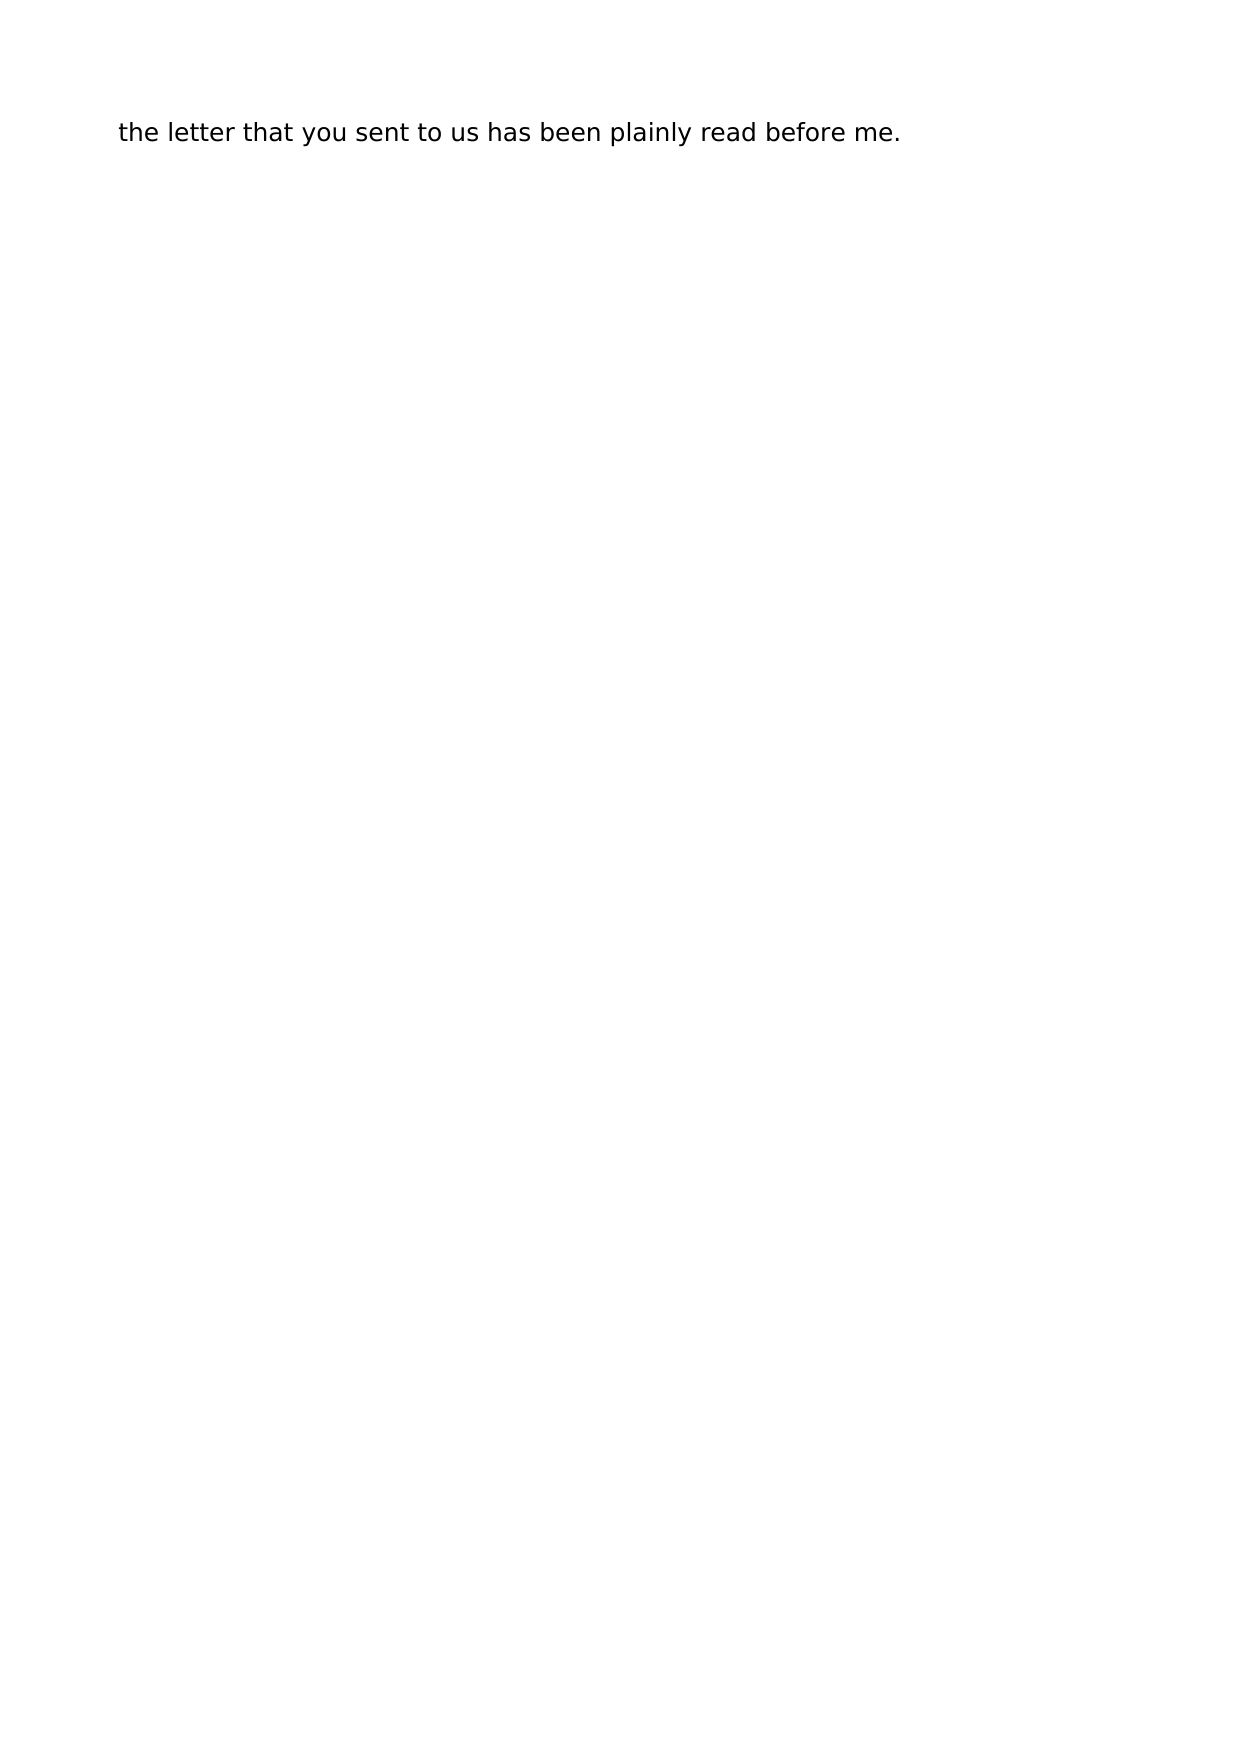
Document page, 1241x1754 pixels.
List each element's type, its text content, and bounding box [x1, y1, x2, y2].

text the letter that you sent to us has been plainly read before me. [118, 118, 1122, 147]
